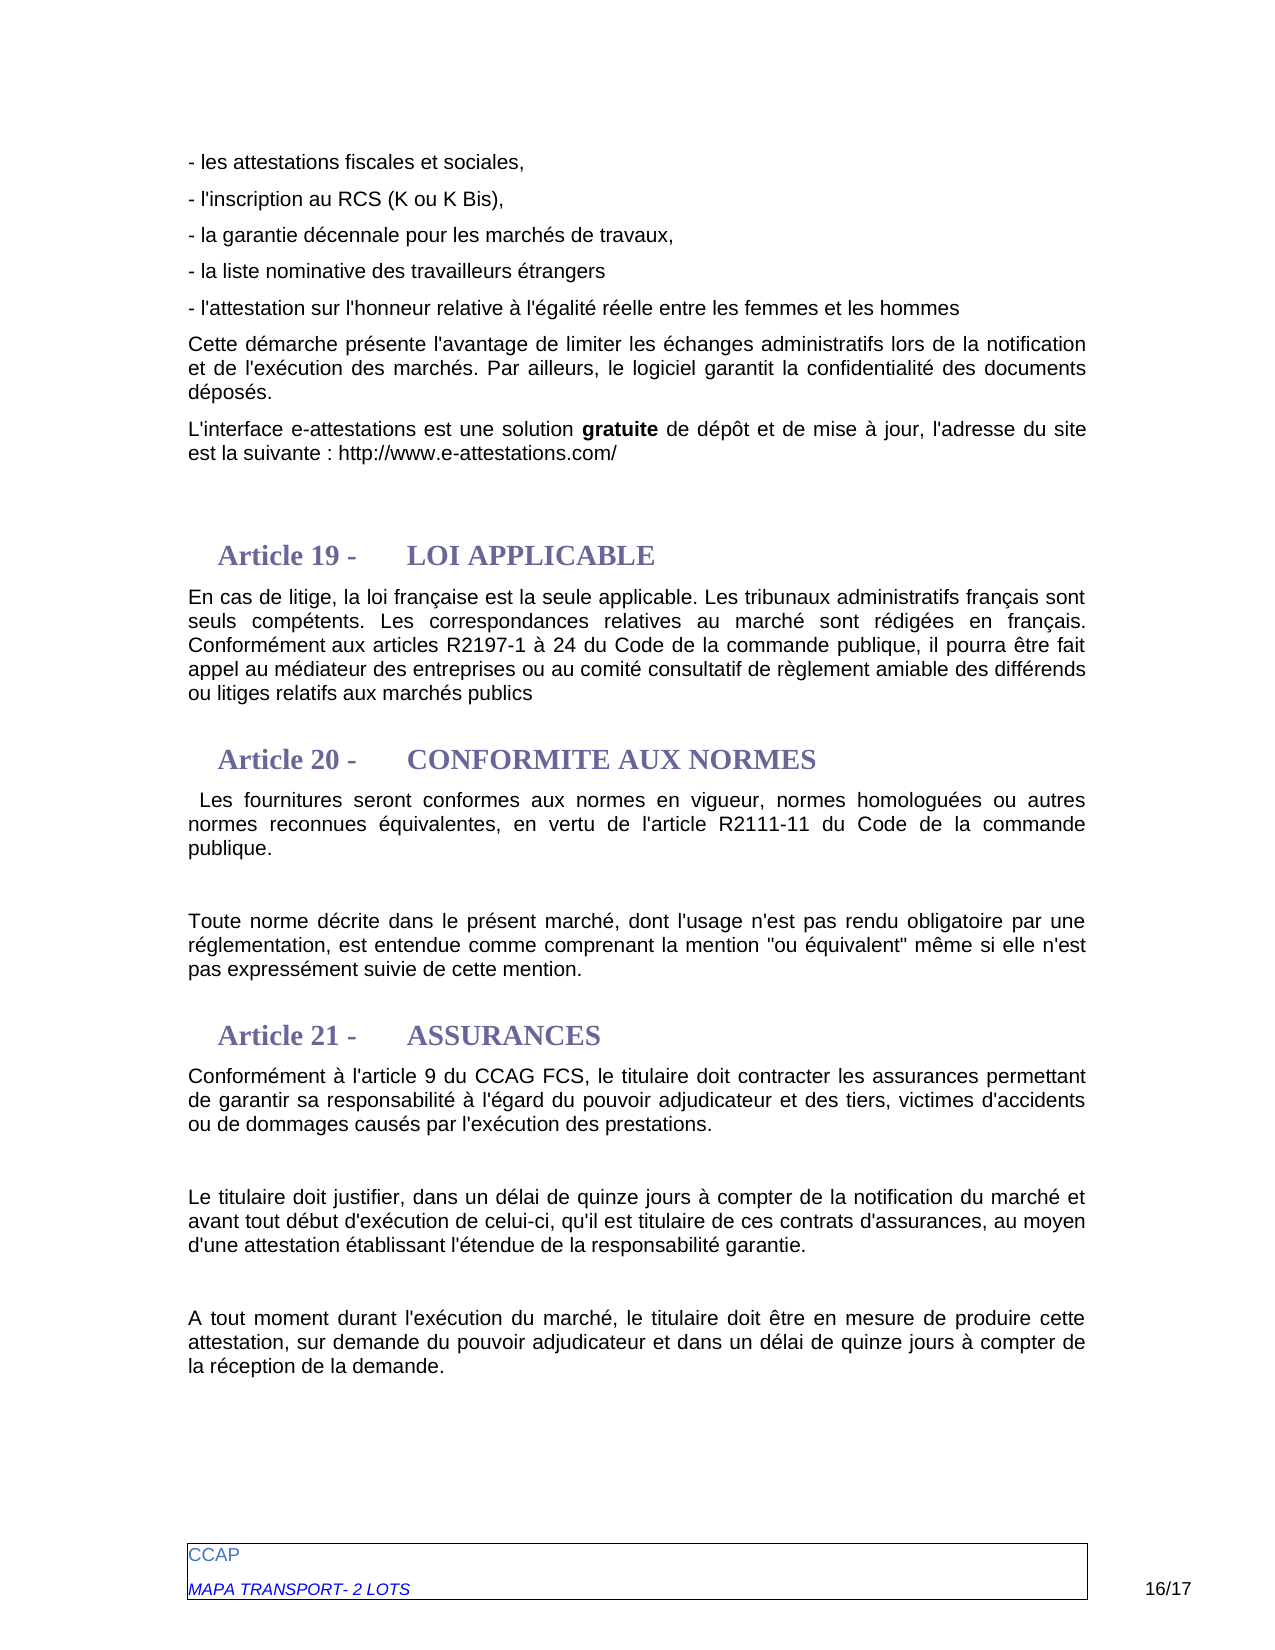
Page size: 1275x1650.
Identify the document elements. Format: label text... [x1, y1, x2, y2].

subtitle LOI APPLICABLE [188, 538, 1087, 572]
text Le titulaire doit justifier, dans un délai de quinze jours à compter de la notification du marché et avant tout début d'exécution de celui-ci, qu'il est titulaire de ces contrats d'assurances, au moyen d'une attestation établissant l'étendue de la responsabilité garantie. [188, 1185, 1087, 1257]
text Les fournitures seront conformes aux normes en vigueur, normes homologuées ou autres normes reconnues équivalentes, en vertu de l'article R2111-11 du Code de la commande publique. [188, 788, 1087, 860]
text - la liste nominative des travailleurs étrangers [188, 259, 1087, 283]
text - les attestations fiscales et sociales, [188, 150, 1087, 174]
text En cas de litige, la loi française est la seule applicable. Les tribunaux administratifs français sont seuls compétents. Les correspondances relatives au marché sont rédigées en français. Conformément aux articles R2197-1 à 24 du Code de la commande publique, il pourra être fait appel au médiateur des entreprises ou au comité consultatif de règlement amiable des différends ou litiges relatifs aux marchés publics [188, 584, 1087, 704]
text A tout moment durant l'exécution du marché, le titulaire doit être en mesure de produire cette attestation, sur demande du pouvoir adjudicateur et dans un délai de quinze jours à compter de la réception de la demande. [188, 1306, 1087, 1378]
text - l'attestation sur l'honneur relative à l'égalité réelle entre les femmes et les hommes [188, 296, 1087, 320]
text Conformément à l'article 9 du CCAG FCS, le titulaire doit contracter les assurances permettant de garantir sa responsabilité à l'égard du pouvoir adjudicateur et des tiers, victimes d'accidents ou de dommages causés par l'exécution des prestations. [188, 1064, 1087, 1136]
text Cette démarche présente l'avantage de limiter les échanges administratifs lors de la notification et de l'exécution des marchés. Par ailleurs, le logiciel garantit la confidentialité des documents déposés. [188, 332, 1087, 404]
subtitle ASSURANCES [188, 1018, 1087, 1052]
text Toute norme décrite dans le présent marché, dont l'usage n'est pas rendu obligatoire par une réglementation, est entendue comme comprenant la mention "ou équivalent" même si elle n'est pas expressément suivie de cette mention. [188, 909, 1087, 981]
text - l'inscription au RCS (K ou K Bis), [188, 186, 1087, 210]
subtitle CONFORMITE AUX NORMES [188, 742, 1087, 775]
text L'interface e-attestations est une solution gratuite de dépôt et de mise à jour, l'adresse du site est la suivante : http://www.e-attestations.com/ [188, 417, 1087, 464]
text - la garantie décennale pour les marchés de travaux, [188, 223, 1087, 247]
